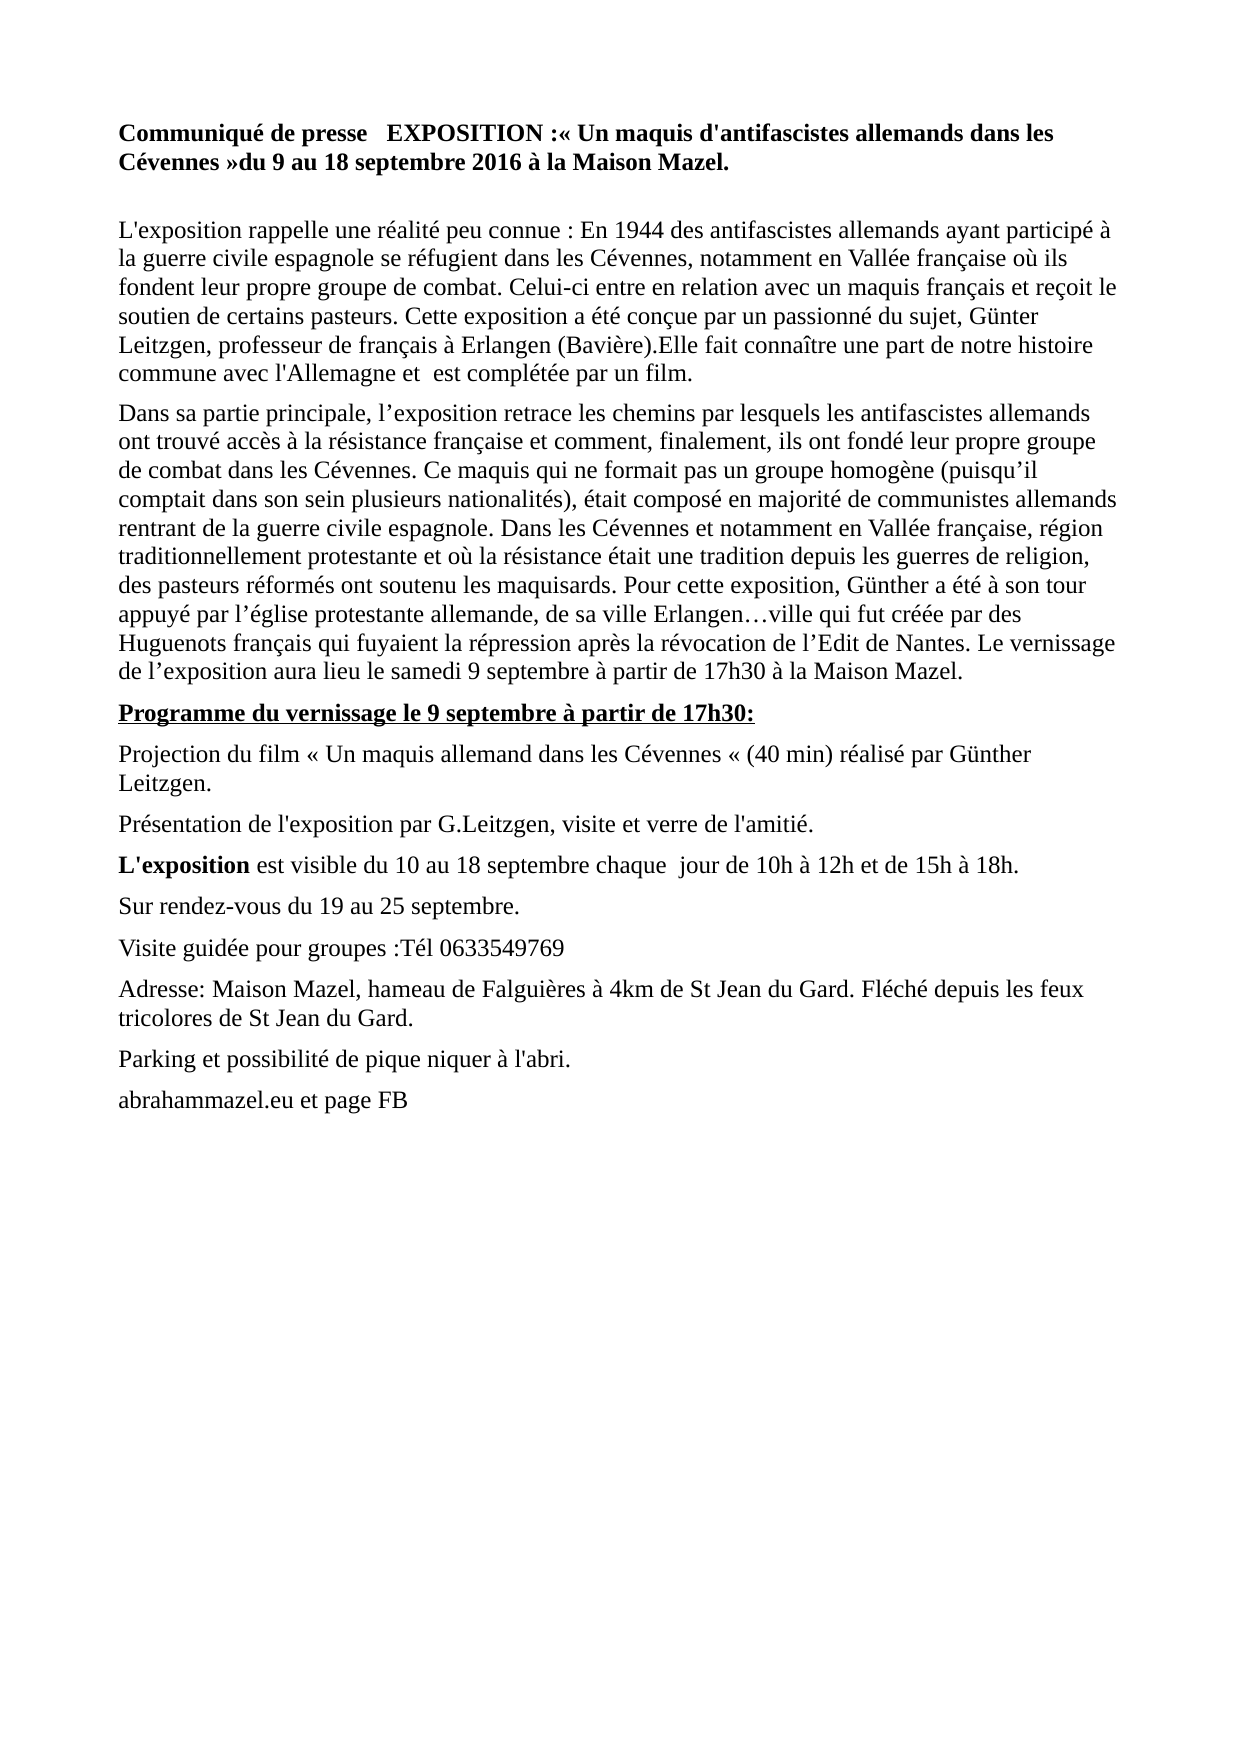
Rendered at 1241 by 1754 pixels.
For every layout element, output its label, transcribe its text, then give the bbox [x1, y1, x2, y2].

text abrahammazel.eu et page FB [118, 1085, 1122, 1114]
text Dans sa partie principale, l’exposition retrace les chemins par lesquels les antifascistes allemands ont trouvé accès à la résistance française et comment, finalement, ils ont fondé leur propre groupe de combat dans les Cévennes. Ce maquis qui ne formait pas un groupe homogène (puisqu’il comptait dans son sein plusieurs nationalités), était composé en majorité de communistes allemands rentrant de la guerre civile espagnole. Dans les Cévennes et notamment en Vallée française, région traditionnellement protestante et où la résistance était une tradition depuis les guerres de religion, des pasteurs réformés ont soutenu les maquisards. Pour cette exposition, Günther a été à son tour appuyé par l’église protestante allemande, de sa ville Erlangen…ville qui fut créée par des Huguenots français qui fuyaient la répression après la révocation de l’Edit de Nantes. Le vernissage de l’exposition aura lieu le samedi 9 septembre à partir de 17h30 à la Maison Mazel. [118, 398, 1122, 685]
text Programme du vernissage le 9 septembre à partir de 17h30: [118, 698, 1122, 726]
text Parking et possibilité de pique niquer à l'abri. [118, 1044, 1122, 1073]
text Adresse: Maison Mazel, hameau de Falguières à 4km de St Jean du Gard. Fléché depuis les feux tricolores de St Jean du Gard. [118, 974, 1122, 1031]
text Présentation de l'exposition par G.Leitzgen, visite et verre de l'amitié. [118, 809, 1122, 838]
text Projection du film « Un maquis allemand dans les Cévennes « (40 min) réalisé par Günther Leitzgen. [118, 739, 1122, 796]
text Communiqué de presse EXPOSITION :« Un maquis d'antifascistes allemands dans les Cévennes »du 9 au 18 septembre 2016 à la Maison Mazel. [118, 118, 1122, 176]
text L'exposition rappelle une réalité peu connue : En 1944 des antifascistes allemands ayant participé à la guerre civile espagnole se réfugient dans les Cévennes, notamment en Vallée française où ils fondent leur propre groupe de combat. Celui-ci entre en relation avec un maquis français et reçoit le soutien de certains pasteurs. Cette exposition a été conçue par un passionné du sujet, Günter Leitzgen, professeur de français à Erlangen (Bavière).Elle fait connaître une part de notre histoire commune avec l'Allemagne et est complétée par un film. [118, 215, 1122, 387]
text Visite guidée pour groupes :Tél 0633549769 [118, 933, 1122, 961]
text Sur rendez-vous du 19 au 25 septembre. [118, 891, 1122, 920]
text L'exposition est visible du 10 au 18 septembre chaque jour de 10h à 12h et de 15h à 18h. [118, 850, 1122, 879]
